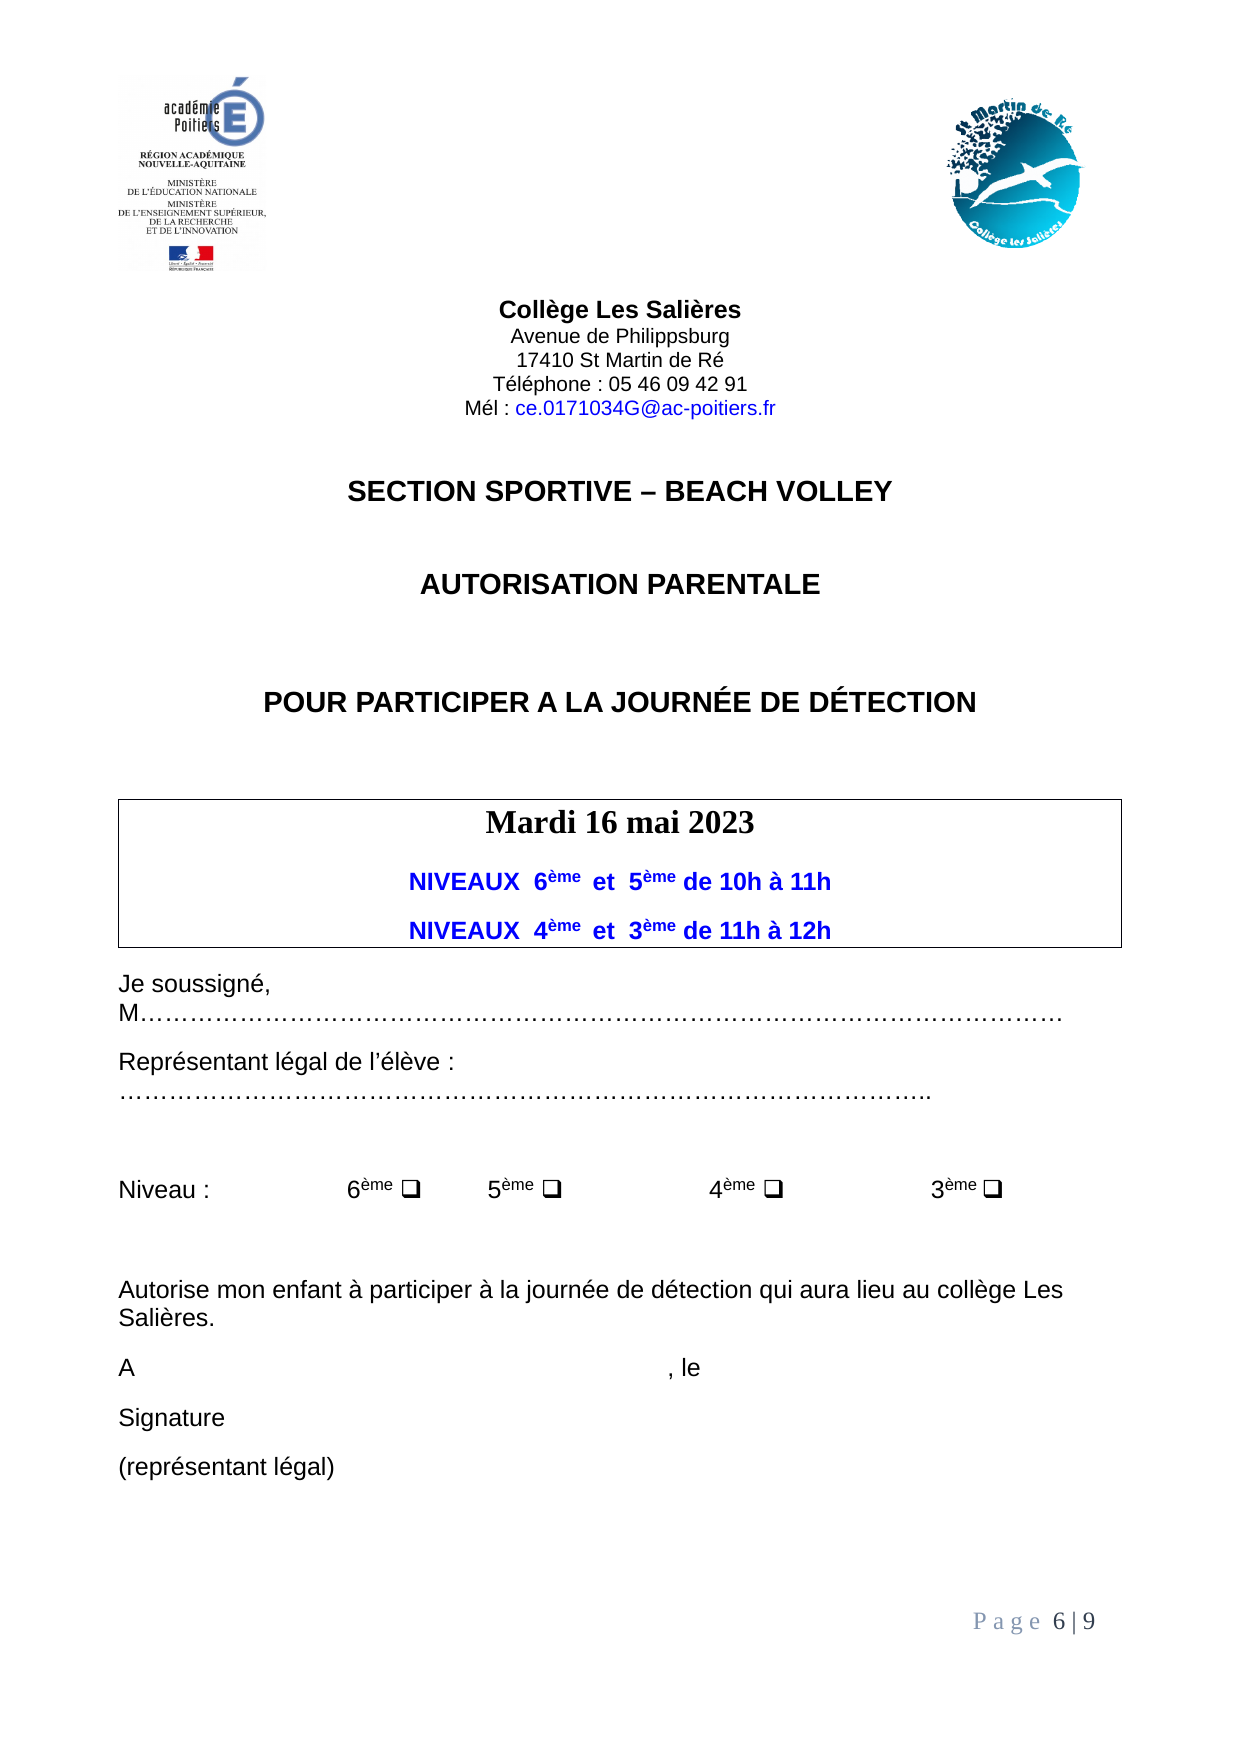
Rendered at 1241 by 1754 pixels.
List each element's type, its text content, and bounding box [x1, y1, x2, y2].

text Mardi 16 mai 2023 [119, 800, 1121, 840]
text AUTORISATION PARENTALE [118, 567, 1122, 600]
text POUR PARTICIPER A LA JOURNÉE DE DÉTECTION [118, 686, 1122, 719]
text 17410 St Martin de Ré [118, 348, 1122, 372]
text Avenue de Philippsburg [118, 324, 1122, 348]
text A , le [118, 1353, 1122, 1382]
text Téléphone : 05 46 09 42 91 [118, 372, 1122, 396]
text Signature [118, 1402, 1122, 1431]
text Niveau : 6ème  5ème  4ème  3ème  [118, 1175, 1122, 1204]
text Je soussigné, M………………………………………………………………………………………………… [118, 969, 1122, 1027]
text Autorise mon enfant à participer à la journée de détection qui aura lieu au collège Les Salières. [118, 1274, 1122, 1332]
text Représentant légal de l’élève :…………………………………………………………………………………….. [118, 1047, 1122, 1105]
text (représentant légal) [118, 1452, 1122, 1481]
text SECTION SPORTIVE – BEACH VOLLEY [288, 474, 952, 507]
text NIVEAUX 4ème et 3ème de 11h à 12h [119, 913, 1121, 947]
text Collège Les Salières [118, 295, 1122, 324]
text NIVEAUX 6ème et 5ème de 10h à 11h [119, 864, 1121, 896]
text Mél : ce.0171034G@ac-poitiers.fr [118, 396, 1122, 420]
